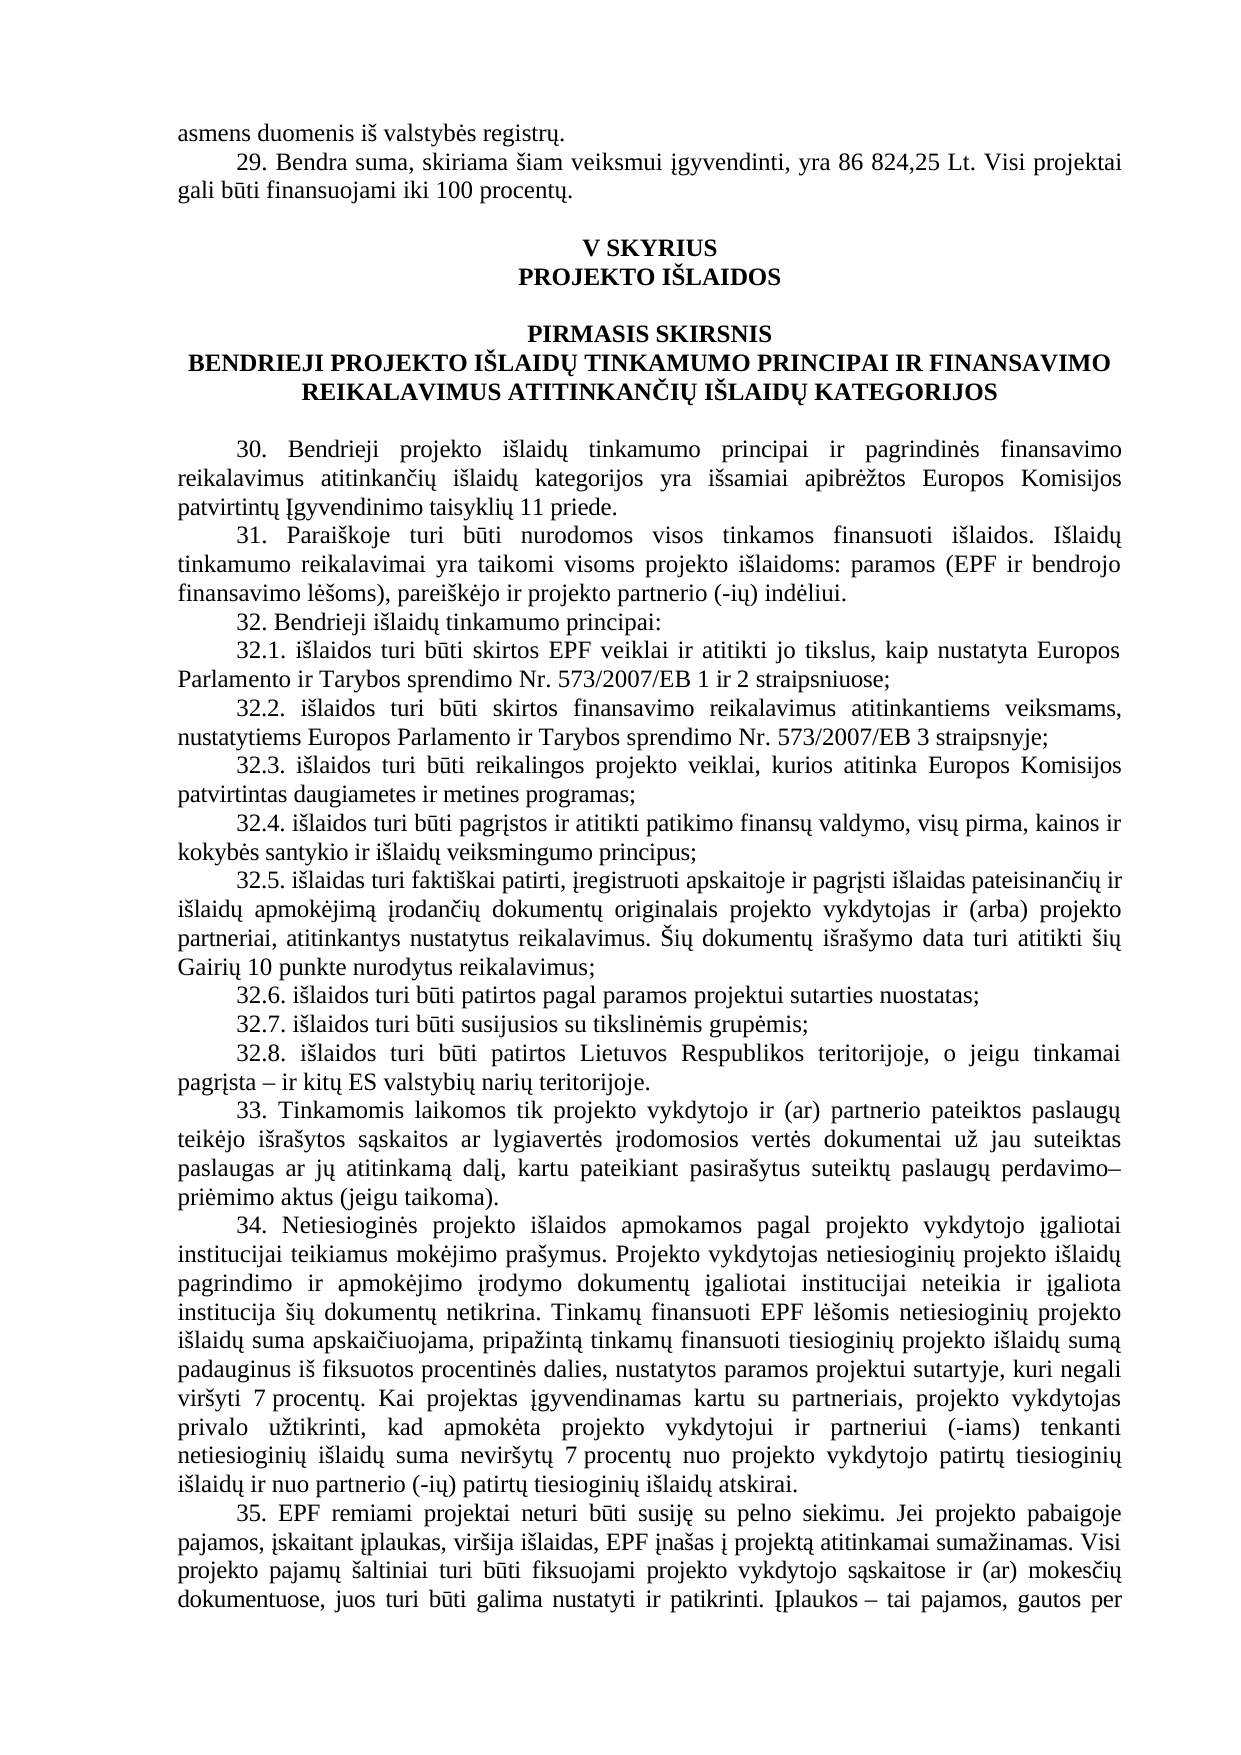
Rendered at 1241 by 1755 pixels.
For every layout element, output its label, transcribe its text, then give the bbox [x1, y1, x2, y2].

text PIRMASIS SKIRSNIS [177, 319, 1122, 348]
text 32.1. išlaidos turi būti skirtos EPF veiklai ir atitikti jo tikslus, kaip nustatyta Europos Parlamento ir Tarybos sprendimo Nr. 573/2007/EB 1 ir 2 straipsniuose; [177, 636, 1122, 693]
text 35. EPF remiami projektai neturi būti susiję su pelno siekimu. Jei projekto pabaigoje pajamos, įskaitant įplaukas, viršija išlaidas, EPF įnašas į projektą atitinkamai sumažinamas. Visi projekto pajamų šaltiniai turi būti fiksuojami projekto vykdytojo sąskaitose ir (ar) mokesčių dokumentuose, juos turi būti galima nustatyti ir patikrinti. Įplaukos – tai pajamos, gautos per [177, 1498, 1122, 1613]
text V SKYRIUS [177, 233, 1122, 262]
text 32.6. išlaidos turi būti patirtos pagal paramos projektui sutarties nuostatas; [177, 981, 1122, 1009]
text asmens duomenis iš valstybės registrų. [177, 118, 1122, 147]
text 32.2. išlaidos turi būti skirtos finansavimo reikalavimus atitinkantiems veiksmams, nustatytiems Europos Parlamento ir Tarybos sprendimo Nr. 573/2007/EB 3 straipsnyje; [177, 693, 1122, 751]
text 32.8. išlaidos turi būti patirtos Lietuvos Respublikos teritorijoje, o jeigu tinkamai pagrįsta – ir kitų ES valstybių narių teritorijoje. [177, 1038, 1122, 1096]
text 34. Netiesioginės projekto išlaidos apmokamos pagal projekto vykdytojo įgaliotai institucijai teikiamus mokėjimo prašymus. Projekto vykdytojas netiesioginių projekto išlaidų pagrindimo ir apmokėjimo įrodymo dokumentų įgaliotai institucijai neteikia ir įgaliota institucija šių dokumentų netikrina. Tinkamų finansuoti EPF lėšomis netiesioginių projekto išlaidų suma apskaičiuojama, pripažintą tinkamų finansuoti tiesioginių projekto išlaidų sumą padauginus iš fiksuotos procentinės dalies, nustatytos paramos projektui sutartyje, kuri negali viršyti 7 procentų. Kai projektas įgyvendinamas kartu su partneriais, projekto vykdytojas privalo užtikrinti, kad apmokėta projekto vykdytojui ir partneriui (-iams) tenkanti netiesioginių išlaidų suma neviršytų 7 procentų nuo projekto vykdytojo patirtų tiesioginių išlaidų ir nuo partnerio (-ių) patirtų tiesioginių išlaidų atskirai. [177, 1211, 1122, 1498]
text 32.4. išlaidos turi būti pagrįstos ir atitikti patikimo finansų valdymo, visų pirma, kainos ir kokybės santykio ir išlaidų veiksmingumo principus; [177, 808, 1122, 866]
text 29. Bendra suma, skiriama šiam veiksmui įgyvendinti, yra 86 824,25 Lt. Visi projektai gali būti finansuojami iki 100 procentų. [177, 147, 1122, 204]
text 30. Bendrieji projekto išlaidų tinkamumo principai ir pagrindinės finansavimo reikalavimus atitinkančių išlaidų kategorijos yra išsamiai apibrėžtos Europos Komisijos patvirtintų Įgyvendinimo taisyklių 11 priede. [177, 434, 1122, 521]
text 31. Paraiškoje turi būti nurodomos visos tinkamos finansuoti išlaidos. Išlaidų tinkamumo reikalavimai yra taikomi visoms projekto išlaidoms: paramos (EPF ir bendrojo finansavimo lėšoms), pareiškėjo ir projekto partnerio (-ių) indėliui. [177, 521, 1122, 607]
text 32.5. išlaidas turi faktiškai patirti, įregistruoti apskaitoje ir pagrįsti išlaidas pateisinančių ir išlaidų apmokėjimą įrodančių dokumentų originalais projekto vykdytojas ir (arba) projekto partneriai, atitinkantys nustatytus reikalavimus. Šių dokumentų išrašymo data turi atitikti šių Gairių 10 punkte nurodytus reikalavimus; [177, 866, 1122, 981]
text 32. Bendrieji išlaidų tinkamumo principai: [177, 607, 1122, 636]
text 32.3. išlaidos turi būti reikalingos projekto veiklai, kurios atitinka Europos Komisijos patvirtintas daugiametes ir metines programas; [177, 751, 1122, 808]
text PROJEKTO IŠLAIDOS [177, 262, 1122, 291]
text BENDRIEJI PROJEKTO IŠLAIDŲ TINKAMUMO PRINCIPAI IR FINANSAVIMO REIKALAVIMUS ATITINKANČIŲ IŠLAIDŲ KATEGORIJOS [177, 348, 1122, 406]
text 32.7. išlaidos turi būti susijusios su tikslinėmis grupėmis; [177, 1009, 1122, 1038]
text 33. Tinkamomis laikomos tik projekto vykdytojo ir (ar) partnerio pateiktos paslaugų teikėjo išrašytos sąskaitos ar lygiavertės įrodomosios vertės dokumentai už jau suteiktas paslaugas ar jų atitinkamą dalį, kartu pateikiant pasirašytus suteiktų paslaugų perdavimo–priėmimo aktus (jeigu taikoma). [177, 1096, 1122, 1211]
